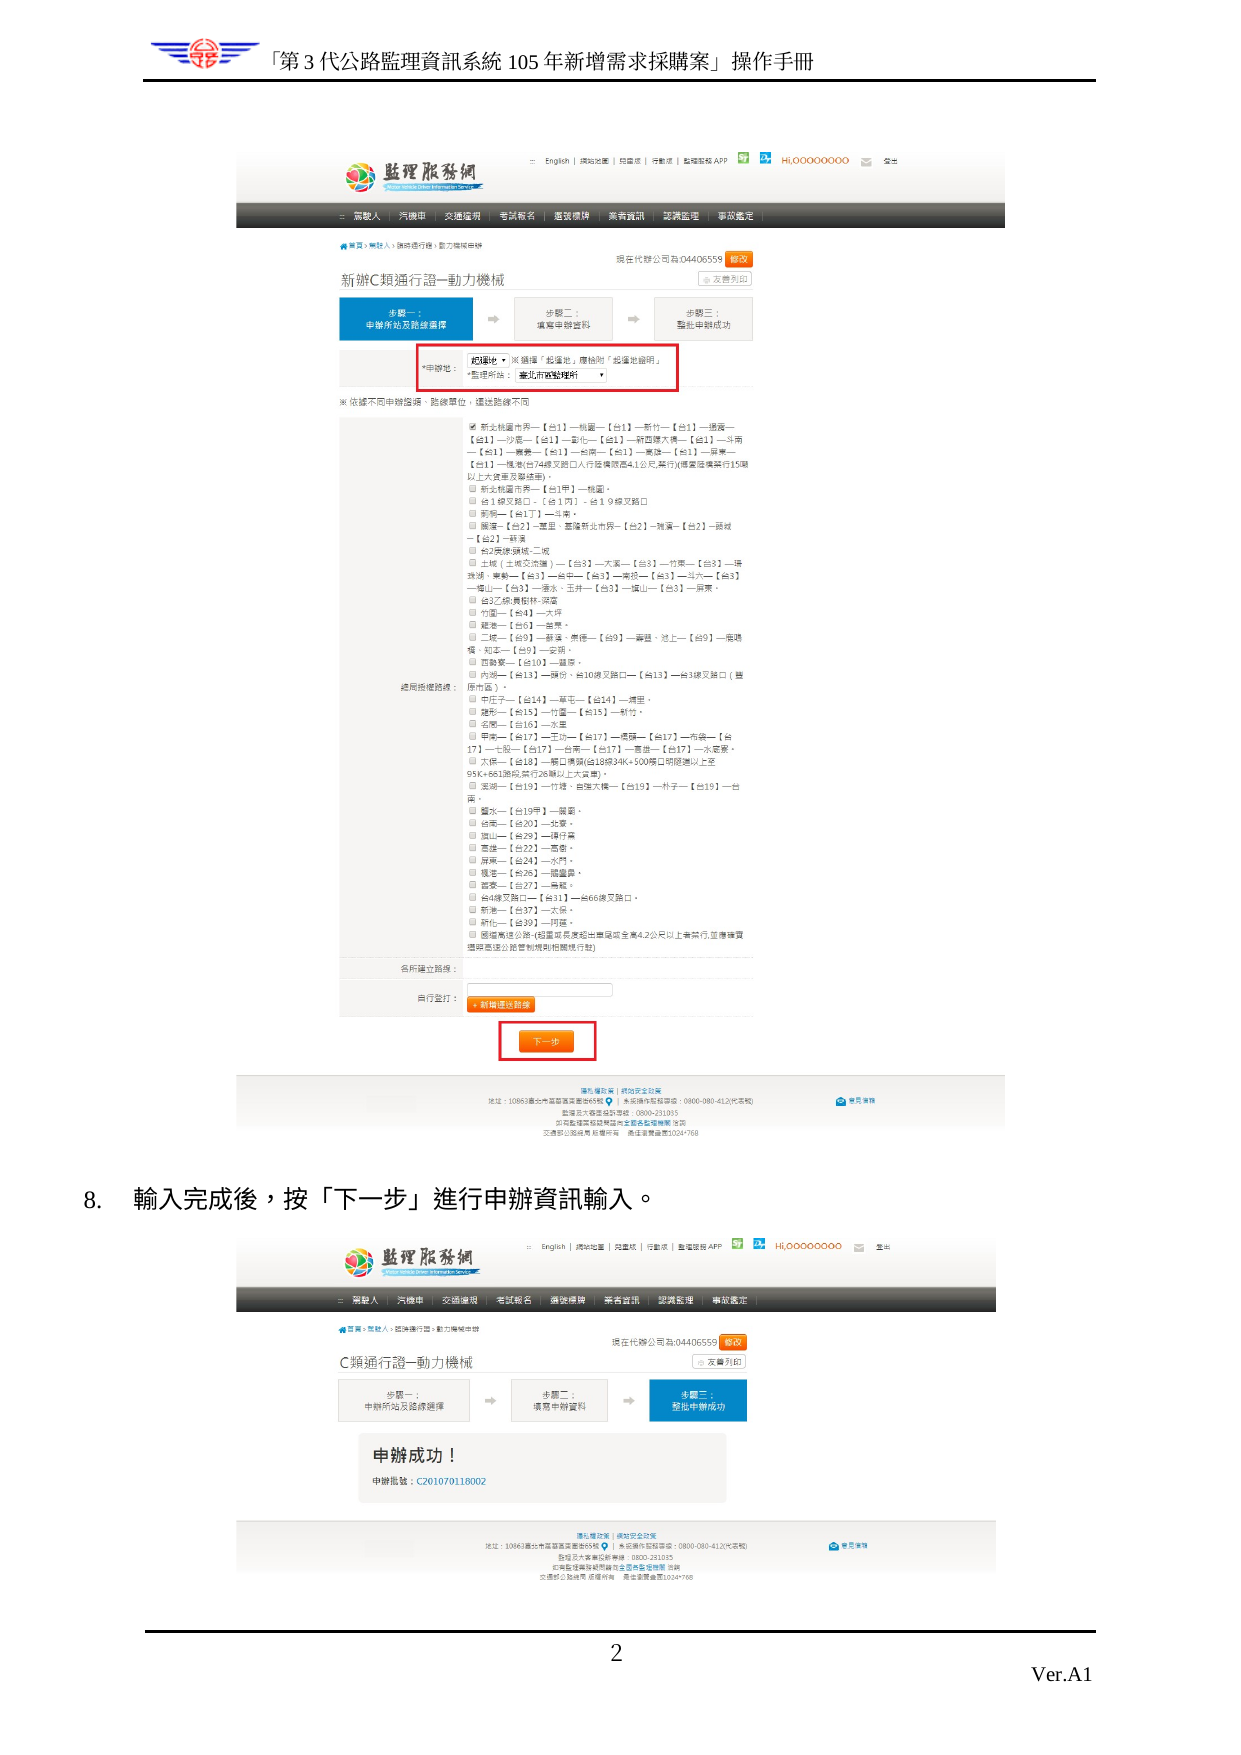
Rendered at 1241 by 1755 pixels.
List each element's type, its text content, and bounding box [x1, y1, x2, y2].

list 輸入完成後，按「下一步」進行申辦資訊輸入。 [83, 1180, 1195, 1216]
